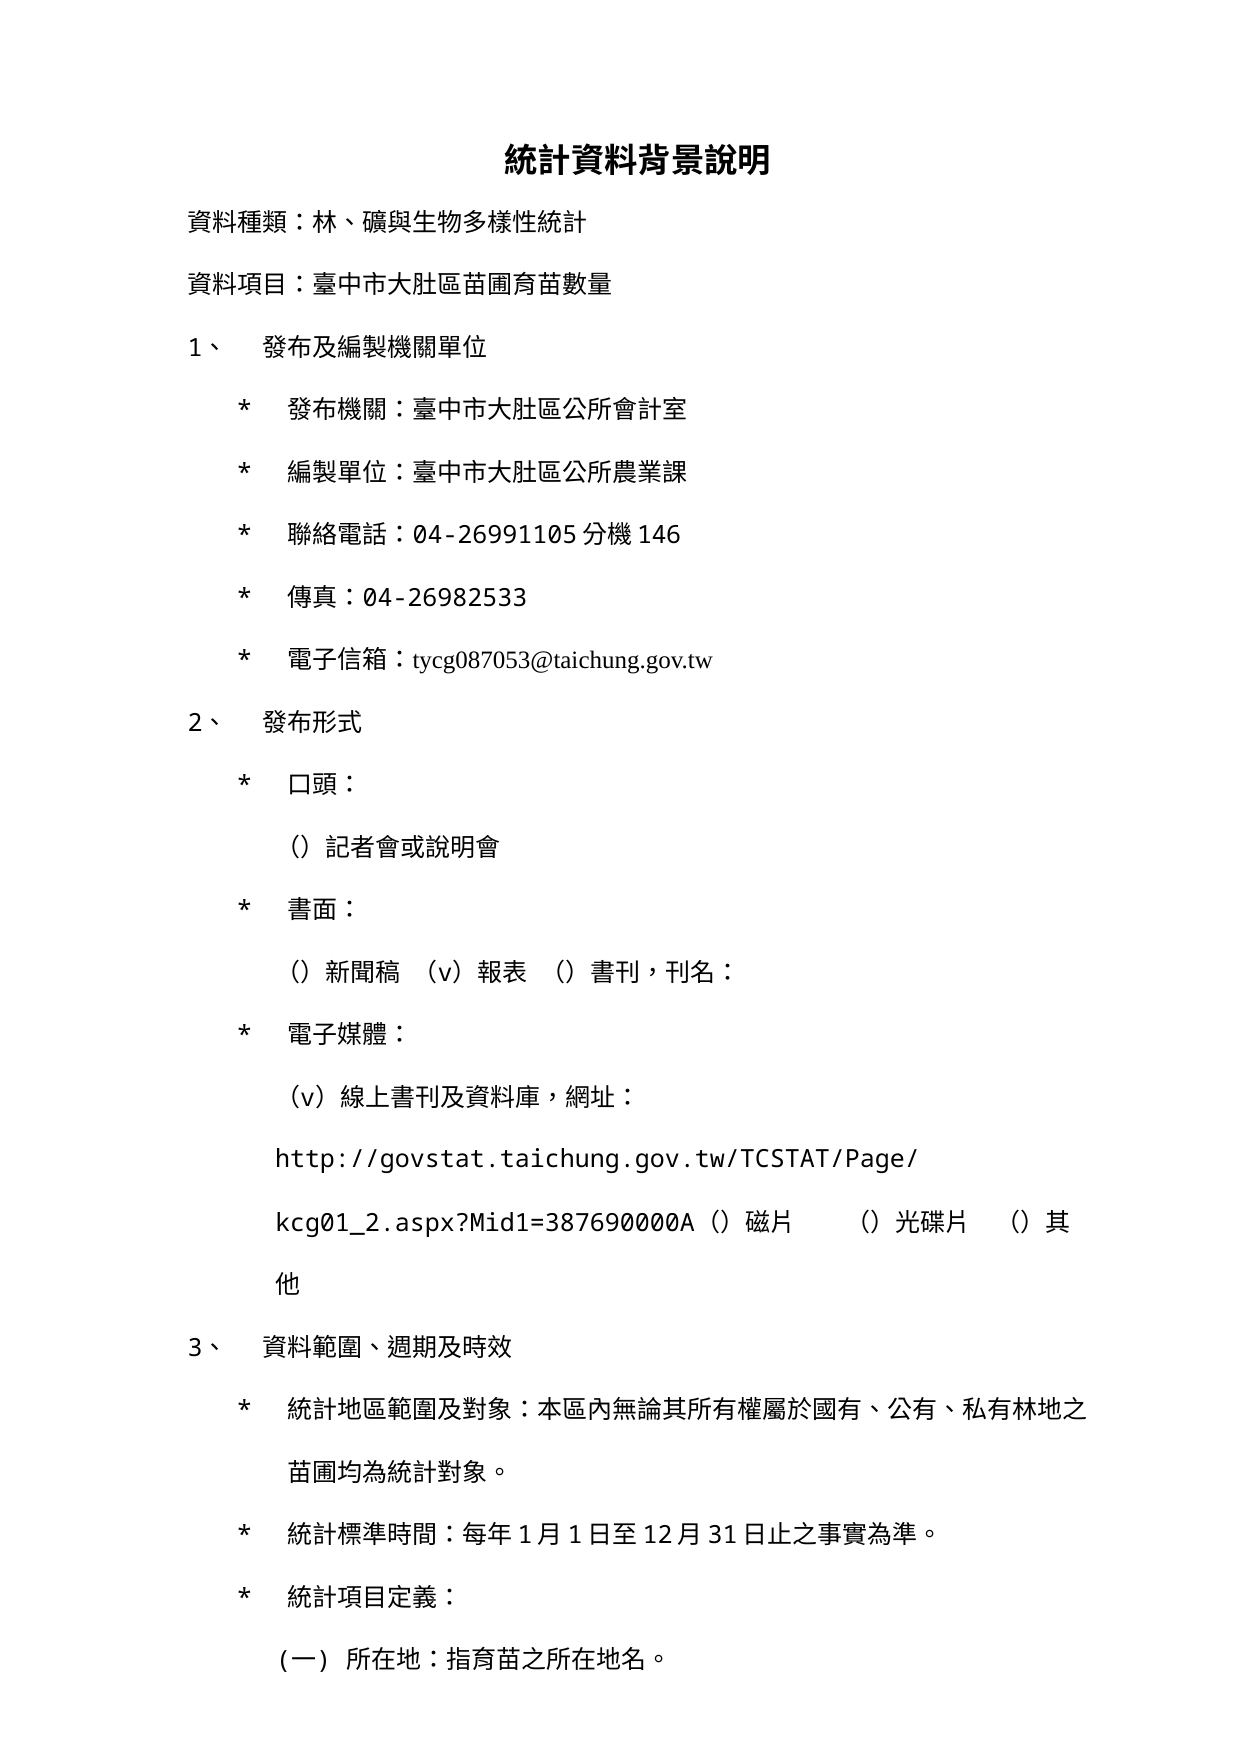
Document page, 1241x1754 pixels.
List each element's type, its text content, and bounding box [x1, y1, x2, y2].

list 發布形式 [187, 679, 1087, 741]
text 資料種類：林、礦與生物多樣性統計 [187, 179, 1087, 241]
list 發布機關：臺中市大肚區公所會計室 [237, 366, 1087, 429]
text （）記者會或說明會 [187, 804, 1087, 866]
text 資料項目：臺中市大肚區苗圃育苗數量 [187, 241, 1087, 304]
list 書面： [237, 866, 1087, 929]
list 統計地區範圍及對象：本區內無論其所有權屬於國有、公有、私有林地之苗圃均為統計對象。 [237, 1366, 1087, 1491]
text 統計資料背景說明 [187, 116, 1087, 179]
list 發布及編製機關單位 [187, 304, 1087, 366]
list 資料範圍、週期及時效 [187, 1304, 1087, 1366]
text （）新聞稿 （v）報表 （）書刊，刊名： [187, 929, 1087, 991]
list 統計標準時間：每年1月1日至12月31日止之事實為準。 [237, 1491, 1087, 1554]
text （v）線上書刊及資料庫，網址： [275, 1054, 1087, 1116]
list 口頭： [237, 741, 1087, 804]
list 傳真：04-26982533 [237, 554, 1087, 616]
text http://govstat.taichung.gov.tw/TCSTAT/Page/kcg01_2.aspx?Mid1=387690000A（）磁片 （）光碟片 （）其他 [275, 1116, 1087, 1304]
list 聯絡電話：04-26991105分機146 [237, 491, 1087, 554]
list 電子媒體： [237, 991, 1087, 1054]
list 統計項目定義： [237, 1554, 1087, 1616]
text (一) 所在地：指育苗之所在地名。 [276, 1616, 1087, 1679]
list 編製單位：臺中市大肚區公所農業課 [237, 429, 1087, 491]
list 電子信箱：tycg087053@taichung.gov.tw [237, 616, 1087, 679]
